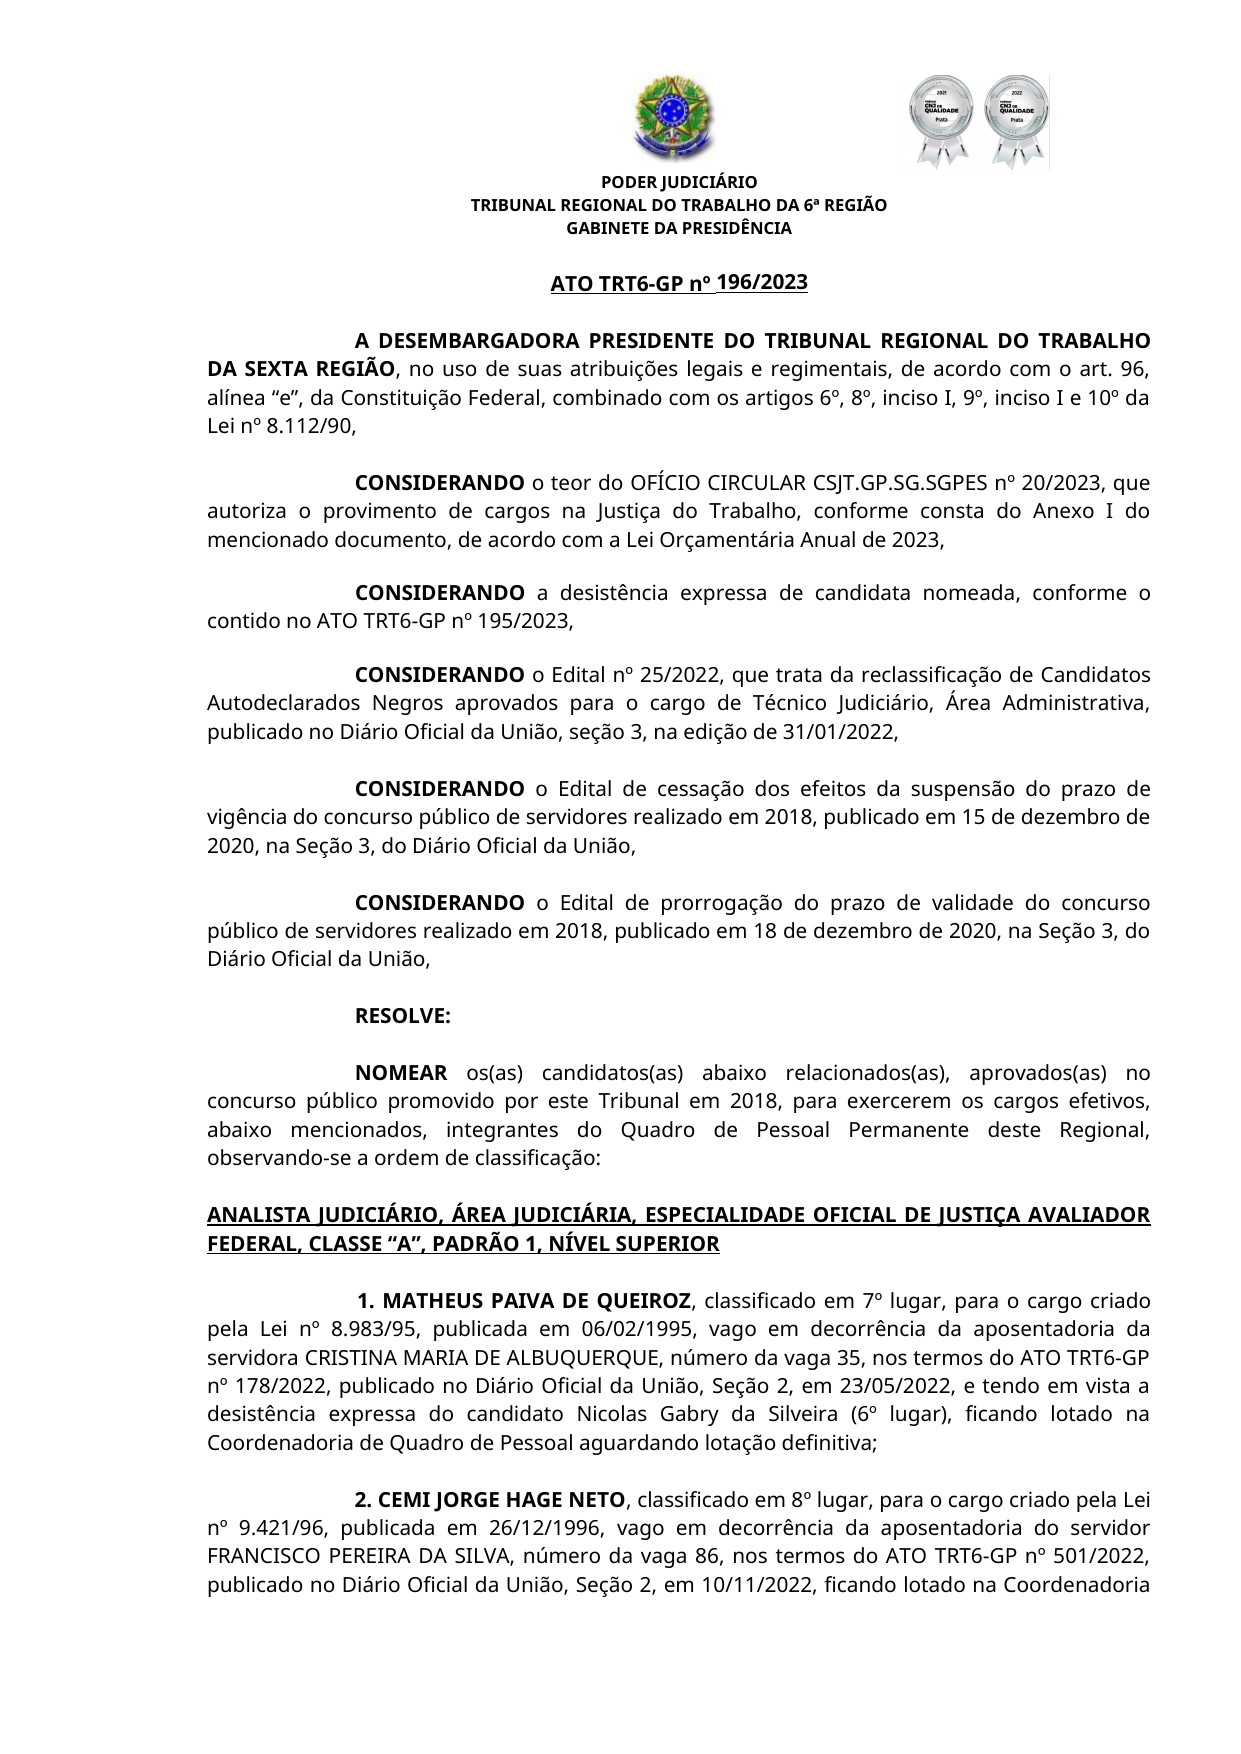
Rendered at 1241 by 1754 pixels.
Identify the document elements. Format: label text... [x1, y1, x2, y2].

subtitle CONSIDERANDO o teor do OFÍCIO CIRCULAR CSJT.GP.SG.SGPES nº 20/2023, que autoriza o provimento de cargos na Justiça do Trabalho, conforme consta do Anexo I do mencionado documento, de acordo com a Lei Orçamentária Anual de 2023, [207, 468, 1152, 553]
subtitle CONSIDERANDO o Edital de prorrogação do prazo de validade do concurso público de servidores realizado em 2018, publicado em 18 de dezembro de 2020, na Seção 3, do Diário Oficial da União, [207, 888, 1152, 973]
subtitle CONSIDERANDO o Edital nº 25/2022, que trata da reclassificação de Candidatos Autodeclarados Negros aprovados para o cargo de Técnico Judiciário, Área Administrativa, publicado no Diário Oficial da União, seção 3, na edição de 31/01/2022, [207, 660, 1152, 745]
picture [895, 75, 1052, 171]
subtitle NOMEAR os(as) candidatos(as) abaixo relacionados(as), aprovados(as) no concurso público promovido por este Tribunal em 2018, para exercerem os cargos efetivos, abaixo mencionados, integrantes do Quadro de Pessoal Permanente deste Regional, observando-se a ordem de classificação: [207, 1058, 1152, 1172]
subtitle RESOLVE: [207, 1001, 1152, 1030]
subtitle 2. CEMI JORGE HAGE NETO, classificado em 8º lugar, para o cargo criado pela Lei nº 9.421/96, publicada em 26/12/1996, vago em decorrência da aposentadoria do servidor FRANCISCO PEREIRA DA SILVA, número da vaga 86, nos termos do ATO TRT6-GP nº 501/2022, publicado no Diário Oficial da União, Seção 2, em 10/11/2022, ficando lotado na Coordenadoria [207, 1485, 1152, 1598]
subtitle CONSIDERANDO a desistência expressa de candidata nomeada, conforme o contido no ATO TRT6-GP nº 195/2023, [207, 578, 1152, 635]
subtitle 1. MATHEUS PAIVA DE QUEIROZ, classificado em 7º lugar, para o cargo criado pela Lei nº 8.983/95, publicada em 06/02/1995, vago em decorrência da aposentadoria da servidora CRISTINA MARIA DE ALBUQUERQUE, número da vaga 35, nos termos do ATO TRT6-GP nº 178/2022, publicado no Diário Oficial da União, Seção 2, em 23/05/2022, e tendo em vista a desistência expressa do candidato Nicolas Gabry da Silveira (6º lugar), ficando lotado na Coordenadoria de Quadro de Pessoal aguardando lotação definitiva; [207, 1286, 1152, 1456]
subtitle CONSIDERANDO o Edital de cessação dos efeitos da suspensão do prazo de vigência do concurso público de servidores realizado em 2018, publicado em 15 de dezembro de 2020, na Seção 3, do Diário Oficial da União, [207, 774, 1152, 859]
subtitle ANALISTA JUDICIÁRIO, ÁREA JUDICIÁRIA, ESPECIALIDADE OFICIAL DE JUSTIÇA AVALIADOR FEDERAL, CLASSE “A”, PADRÃO 1, NÍVEL SUPERIOR [207, 1200, 1152, 1257]
picture [631, 74, 717, 163]
subtitle ATO TRT6-GP nº 196/2023 [207, 267, 1152, 297]
subtitle A DESEMBARGADORA PRESIDENTE DO TRIBUNAL REGIONAL DO TRABALHO DA SEXTA REGIÃO, no uso de suas atribuições legais e regimentais, de acordo com o art. 96, alínea “e”, da Constituição Federal, combinado com os artigos 6º, 8º, inciso I, 9º, inciso I e 10º da Lei nº 8.112/90, [207, 326, 1152, 439]
